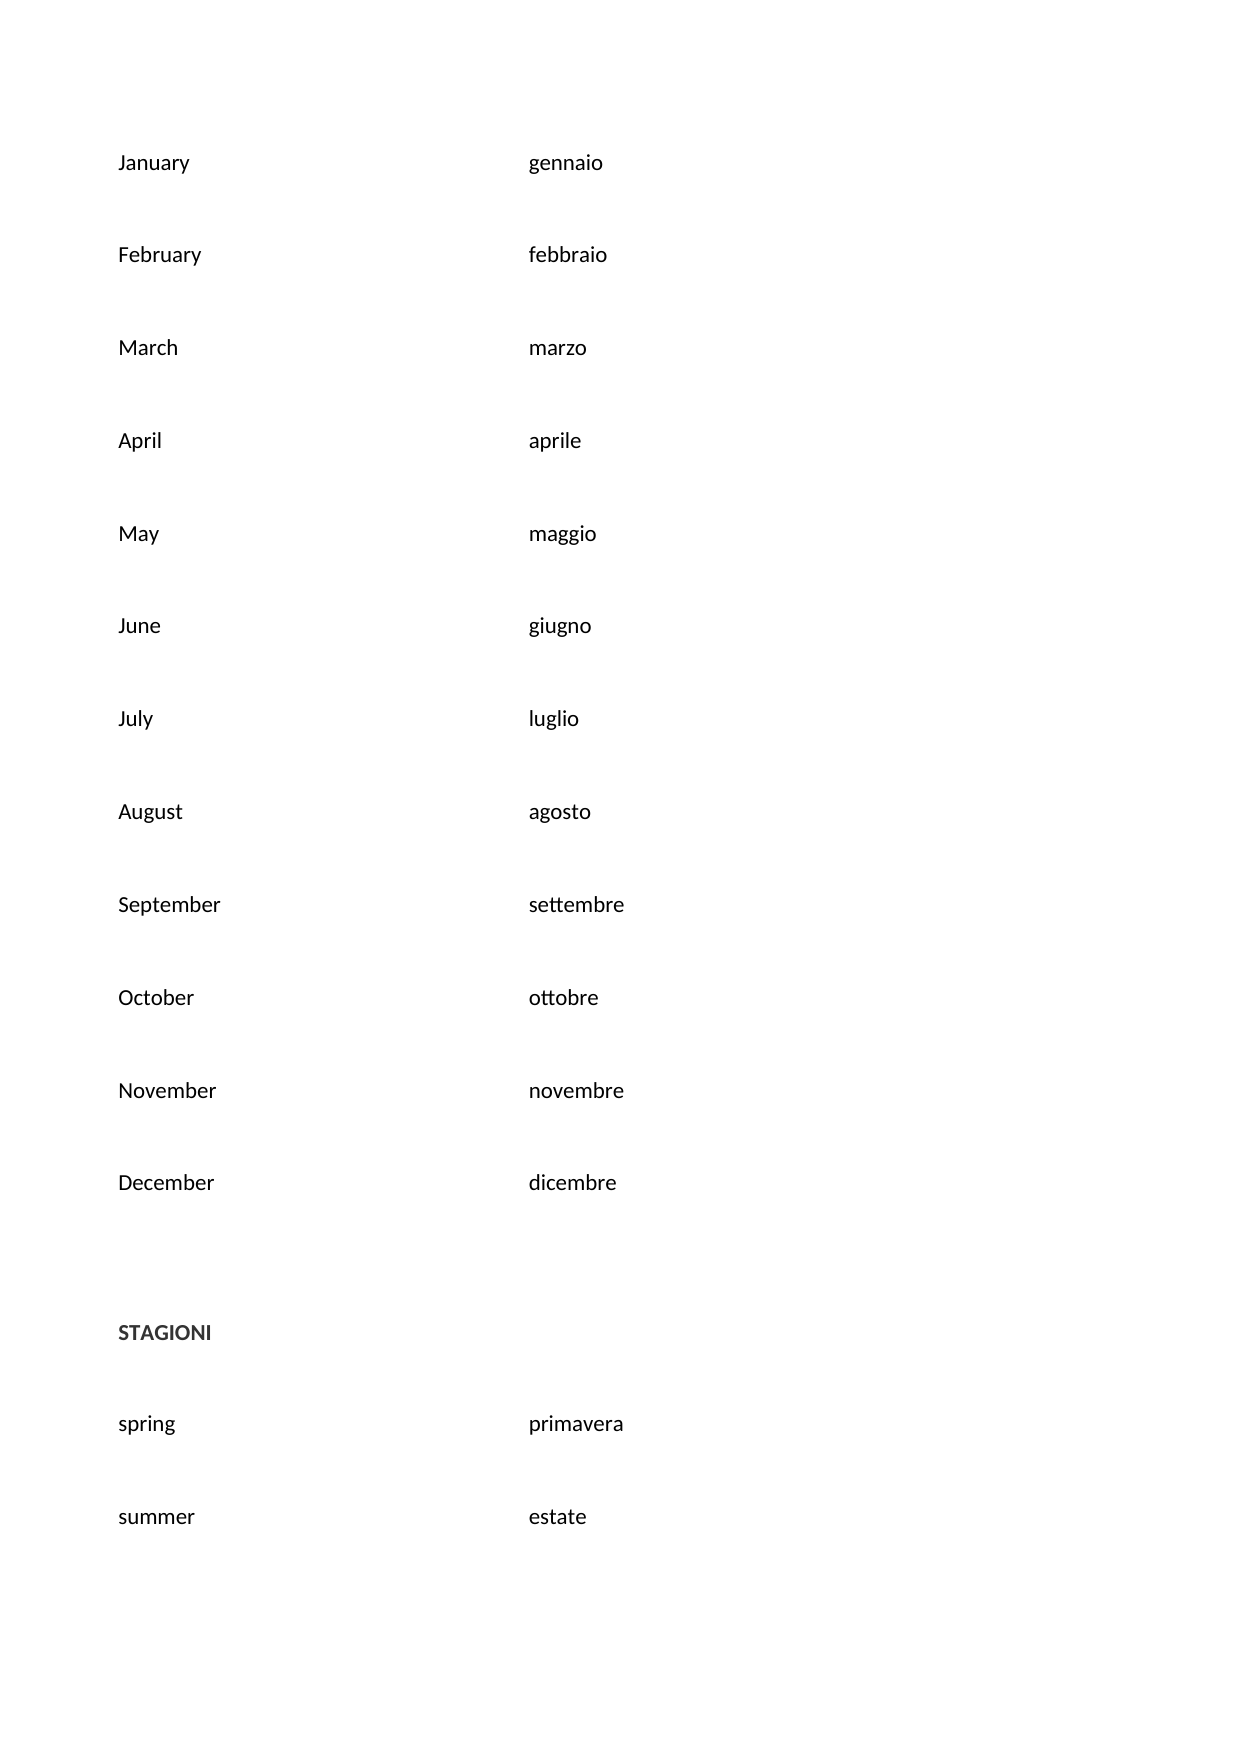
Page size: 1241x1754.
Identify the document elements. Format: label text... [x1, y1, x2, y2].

table_cell estate [507, 1502, 898, 1595]
table_cell maggio [507, 519, 898, 612]
table_cell dicembre [507, 1169, 898, 1261]
table_header January [118, 148, 507, 240]
table_cell February [118, 240, 507, 333]
table_cell marzo [507, 333, 898, 426]
table_cell March [118, 333, 507, 426]
table_cell December [118, 1169, 507, 1261]
table_cell June [118, 612, 507, 704]
table_cell ottobre [507, 983, 898, 1076]
table_cell luglio [507, 705, 898, 797]
subtitle STAGIONI [118, 1318, 1122, 1346]
table_cell August [118, 797, 507, 890]
table_cell September [118, 890, 507, 983]
table_header gennaio [507, 148, 898, 240]
table_header primavera [507, 1409, 898, 1502]
table_cell novembre [507, 1076, 898, 1168]
table_cell July [118, 705, 507, 797]
table_cell May [118, 519, 507, 612]
table_cell summer [118, 1502, 507, 1595]
table_cell agosto [507, 797, 898, 890]
table_cell November [118, 1076, 507, 1168]
table_cell aprile [507, 426, 898, 519]
table_cell April [118, 426, 507, 519]
table_cell October [118, 983, 507, 1076]
table_header spring [118, 1409, 507, 1502]
table_cell settembre [507, 890, 898, 983]
table_cell febbraio [507, 240, 898, 333]
table_cell giugno [507, 612, 898, 704]
